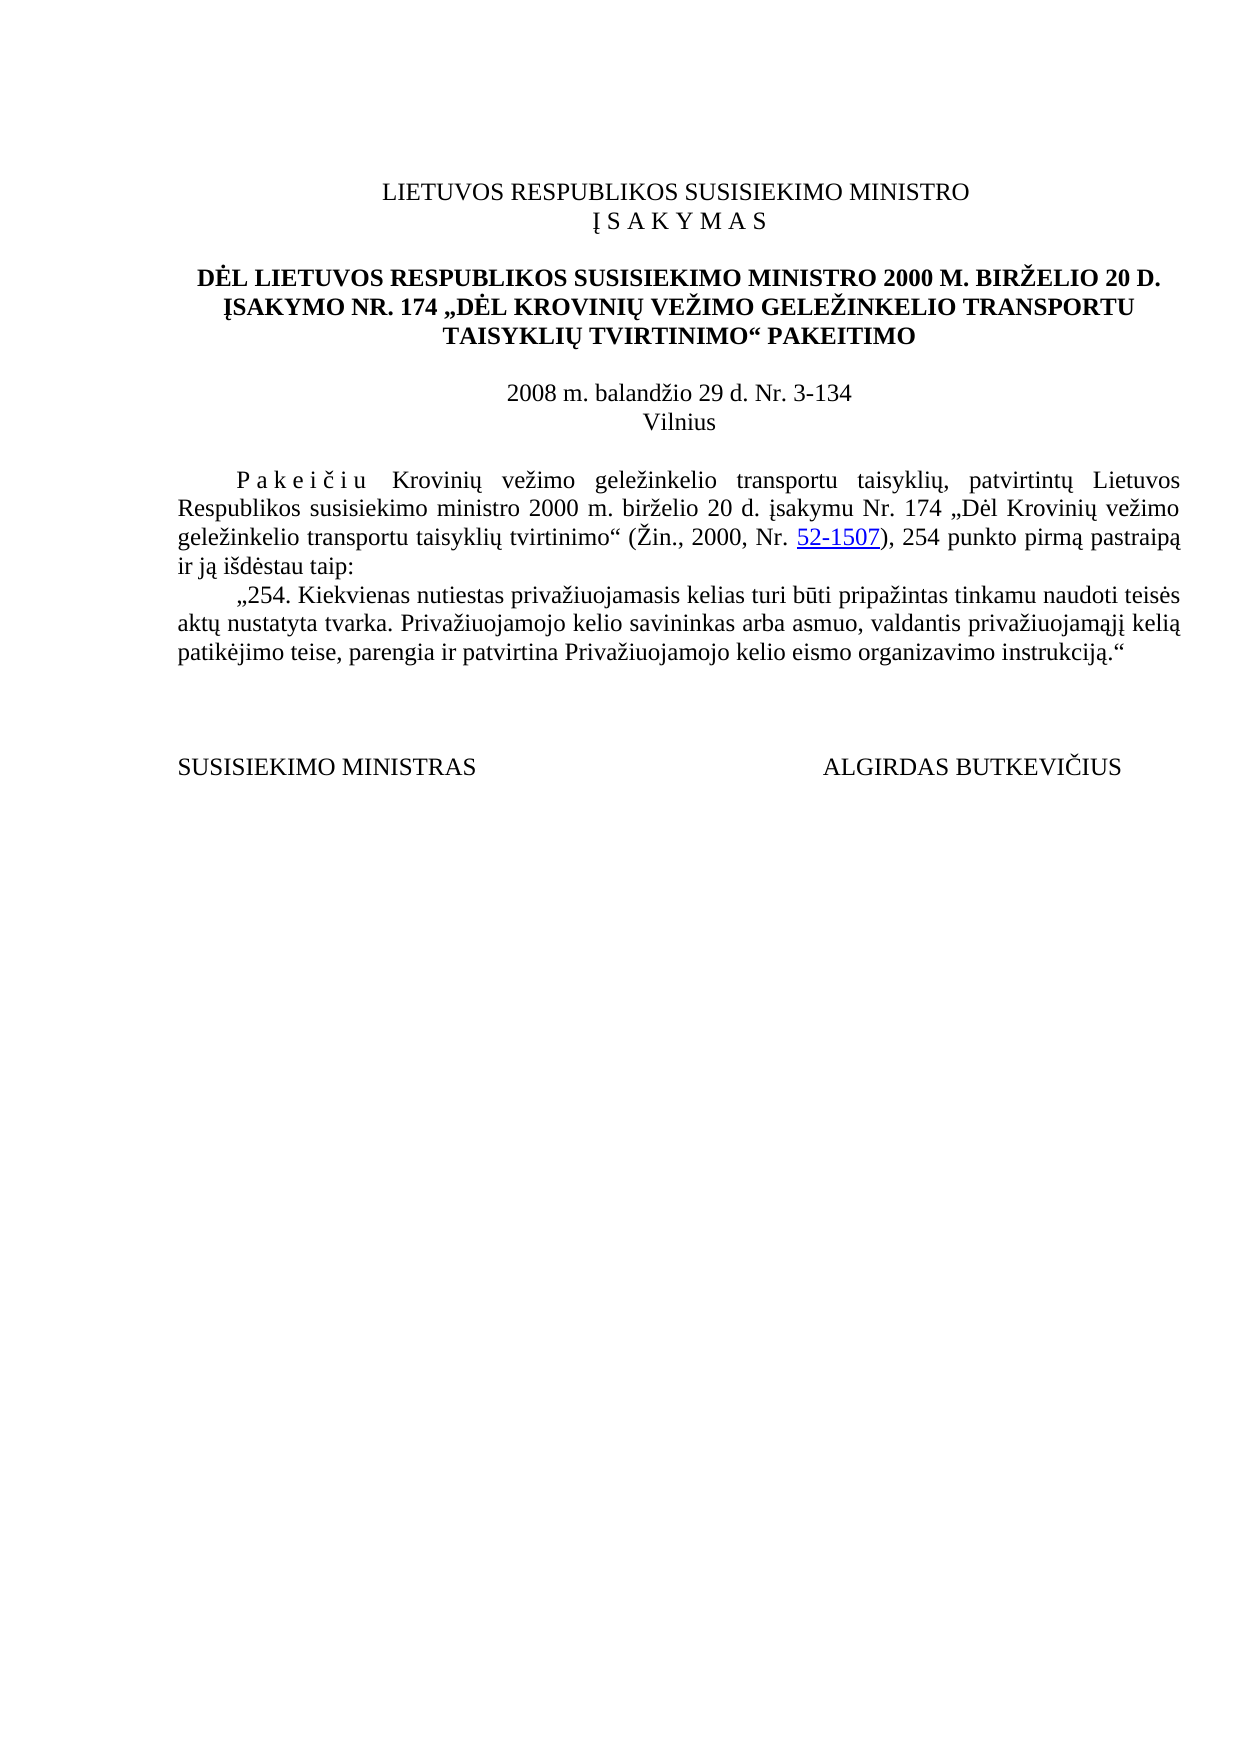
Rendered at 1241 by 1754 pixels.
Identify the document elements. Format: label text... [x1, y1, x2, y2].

text Pakeičiu Krovinių vežimo geležinkelio transportu taisyklių, patvirtintų Lietuvos Respublikos susisiekimo ministro 2000 m. birželio 20 d. įsakymu Nr. 174 „Dėl Krovinių vežimo geležinkelio transportu taisyklių tvirtinimo“ (Žin., 2000, Nr. 52-1507), 254 punkto pirmą pastraipą ir ją išdėstau taip: [177, 465, 1181, 580]
text „254. Kiekvienas nutiestas privažiuojamasis kelias turi būti pripažintas tinkamu naudoti teisės aktų nustatyta tvarka. Privažiuojamojo kelio savininkas arba asmuo, valdantis privažiuojamąjį kelią patikėjimo teise, parengia ir patvirtina Privažiuojamojo kelio eismo organizavimo instrukciją.“ [177, 580, 1181, 666]
text DĖL LIETUVOS RESPUBLIKOS SUSISIEKIMO MINISTRO 2000 M. BIRŽELIO 20 D. ĮSAKYMO NR. 174 „DĖL KROVINIŲ VEŽIMO GELEŽINKELIO TRANSPORTU TAISYKLIŲ TVIRTINIMO“ PAKEITIMO [177, 263, 1181, 350]
text SUSISIEKIMO MINISTRAS ALGIRDAS BUTKEVIČIUS [177, 752, 1181, 781]
text 2008 m. balandžio 29 d. Nr. 3-134 [177, 378, 1181, 407]
text Vilnius [177, 407, 1181, 436]
text ĮSAKYMAS [177, 206, 1181, 235]
text LIETUVOS RESPUBLIKOS SUSISIEKIMO MINISTRO [177, 177, 1181, 206]
